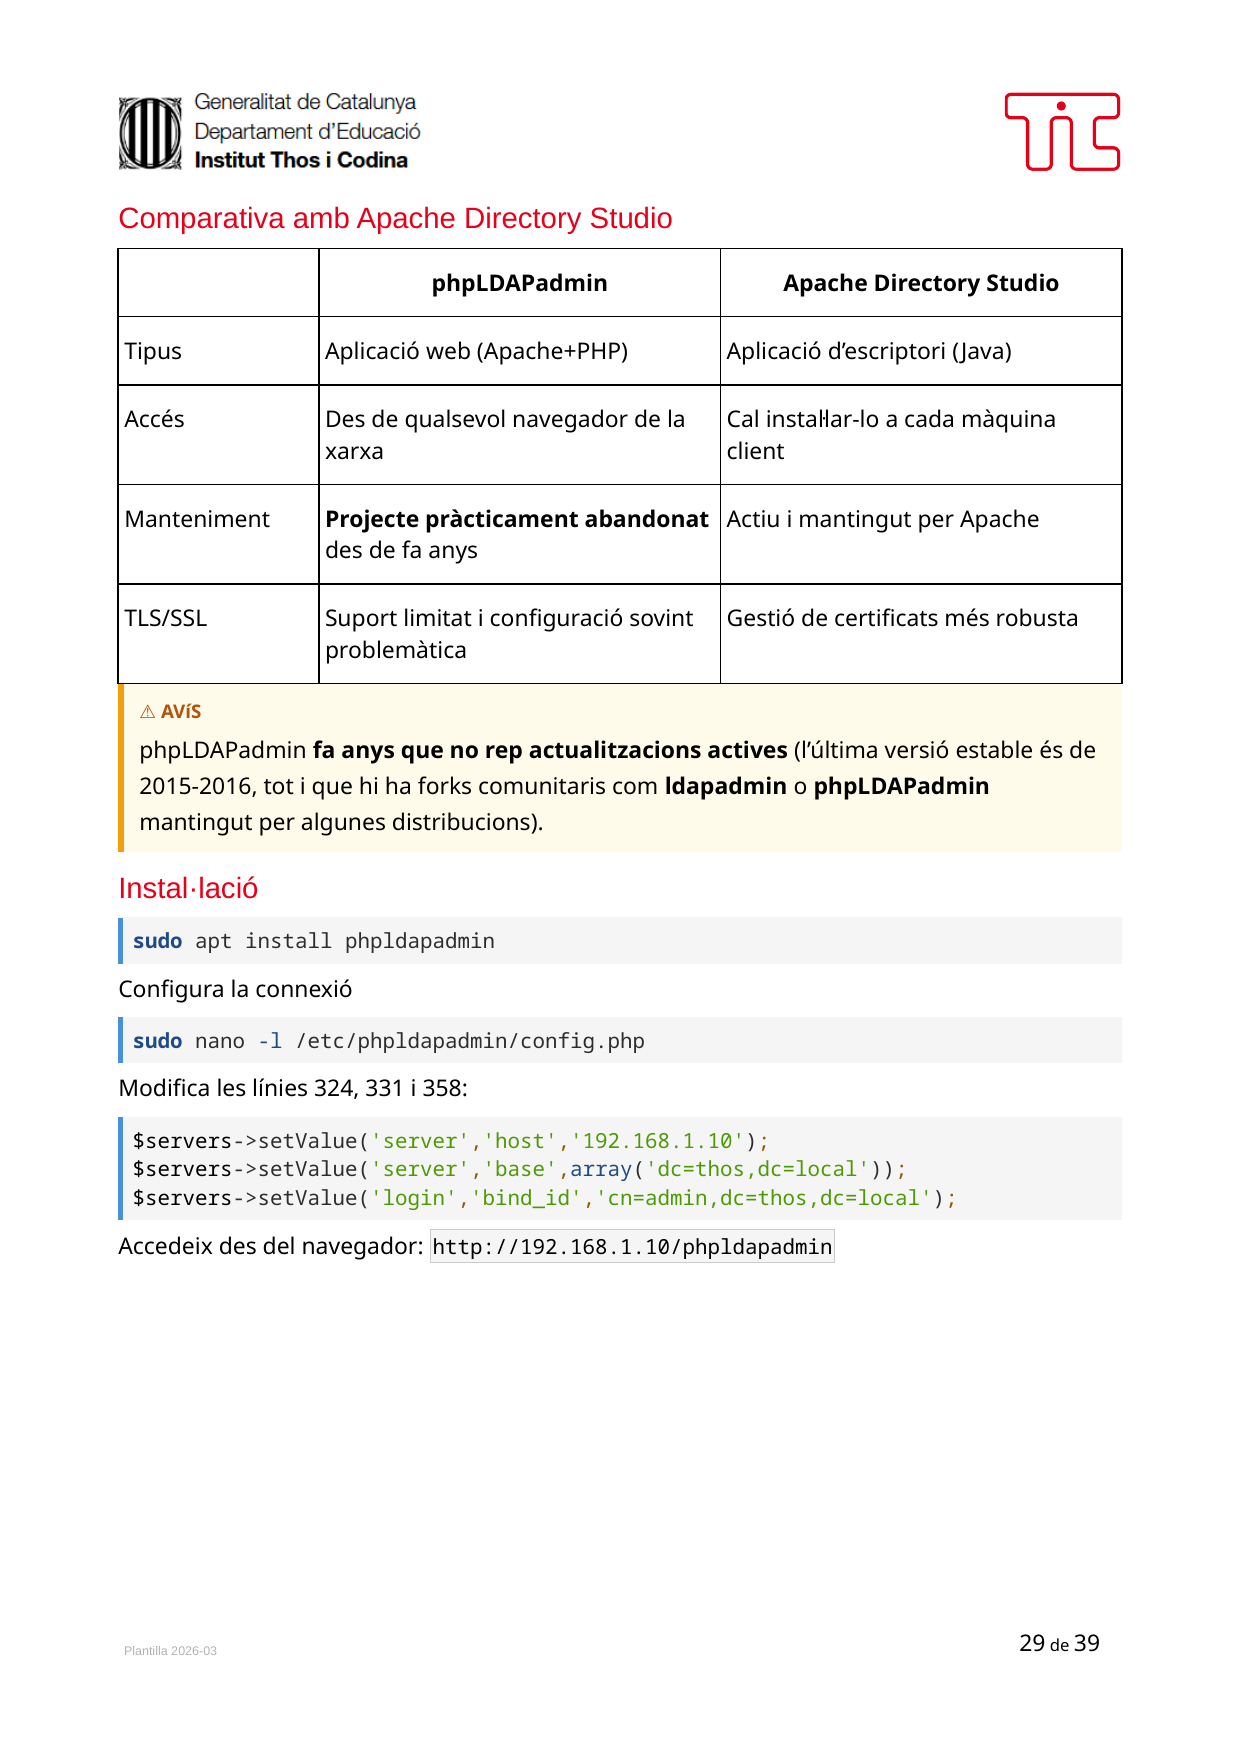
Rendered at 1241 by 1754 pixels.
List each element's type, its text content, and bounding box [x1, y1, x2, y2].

text Configura la connexió [118, 972, 1122, 1004]
picture [1004, 92, 1123, 171]
picture [118, 92, 422, 171]
subtitle Instal·lació [118, 871, 1122, 905]
table_cell Des de qualsevol navegador de la xarxa [320, 386, 720, 483]
text Accedeix des del navegador: http://192.168.1.10/phpldapadmin [118, 1229, 430, 1263]
text ⚠️ AVíS [124, 684, 1122, 719]
text sudo nano -l /etc/phpldapadmin/config.php [123, 1017, 1122, 1063]
text Modifica les línies 324, 331 i 358: [118, 1072, 1122, 1103]
text phpLDAPadmin fa anys que no rep actualitzacions actives (l’última versió estable és de 2015-2016, tot i que hi ha forks comunitaris com ldapadmin o phpLDAPadmin mantingut per algunes distribucions). [124, 719, 1122, 852]
table_cell Suport limitat i configuració sovint problemàtica [320, 585, 720, 682]
table_cell Aplicació d’escriptori (Java) [721, 317, 1121, 384]
table_cell Actiu i mantingut per Apache [721, 485, 1121, 583]
subtitle Comparativa amb Apache Directory Studio [118, 201, 1122, 235]
text Accedeix des del navegador: http://192.168.1.10/phpldapadmin [835, 1229, 1122, 1263]
text $servers->setValue('server','host','192.168.1.10'); [123, 1117, 1122, 1154]
text sudo apt install phpldapadmin [118, 917, 1122, 964]
table_cell Accés [119, 386, 318, 483]
text $servers->setValue('login','bind_id','cn=admin,dc=thos,dc=local'); [123, 1183, 1122, 1220]
table_cell Cal instal·lar-lo a cada màquina client [721, 386, 1121, 483]
table_header phpLDAPadmin [320, 249, 720, 316]
table_cell TLS/SSL [119, 585, 318, 682]
table_cell Tipus [119, 317, 318, 384]
table_cell Projecte pràcticament abandonat des de fa anys [320, 485, 720, 583]
table_cell Manteniment [119, 485, 318, 583]
table_header [119, 249, 318, 316]
table_cell Aplicació web (Apache+PHP) [320, 317, 720, 384]
text $servers->setValue('server','base',array('dc=thos,dc=local')); [123, 1154, 1122, 1183]
table_cell Gestió de certificats més robusta [721, 585, 1121, 682]
table_header Apache Directory Studio [721, 249, 1121, 316]
